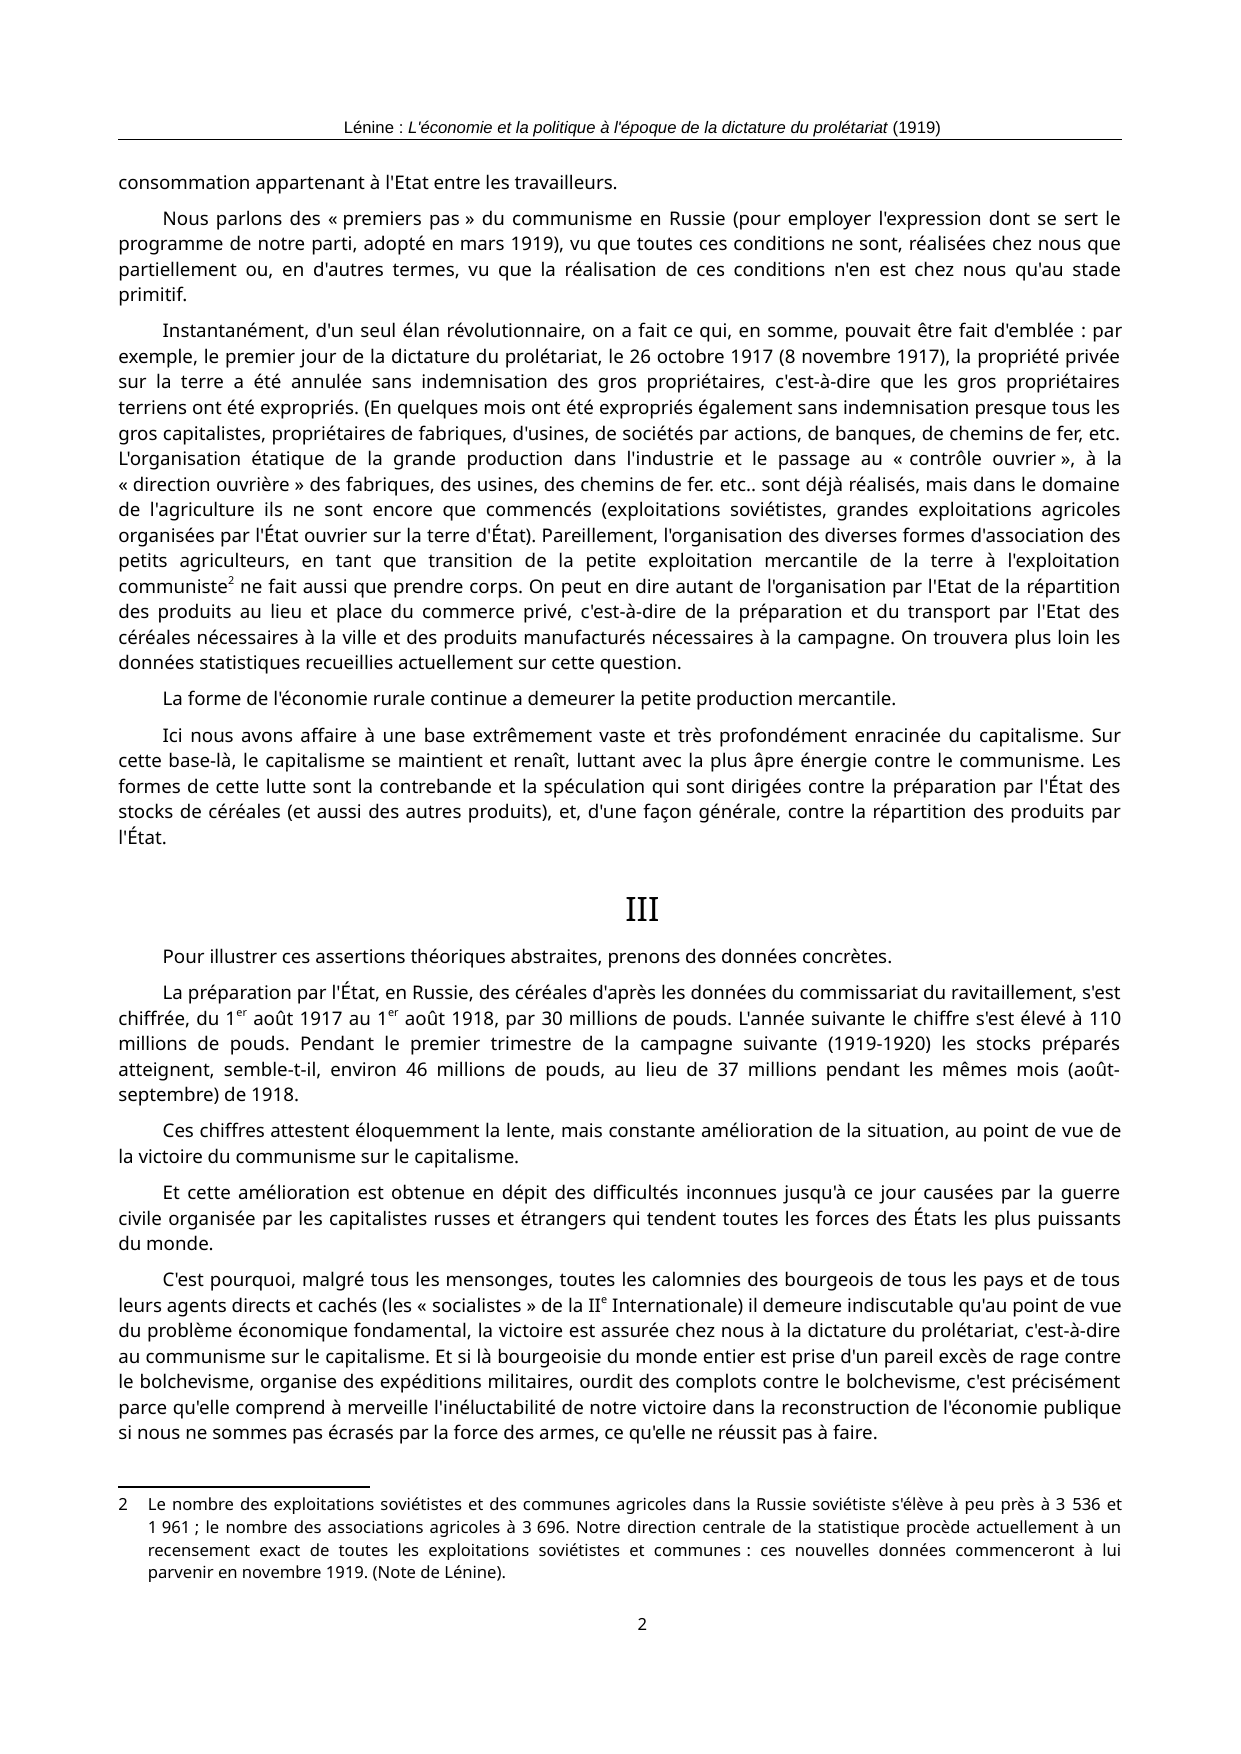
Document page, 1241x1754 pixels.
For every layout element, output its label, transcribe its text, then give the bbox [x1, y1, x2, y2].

text Ici nous avons affaire à une base extrêmement vaste et très profondément enracinée du capitalisme. Sur cette base-là, le capitalisme se maintient et renaît, luttant avec la plus âpre énergie contre le communisme. Les formes de cette lutte sont la contrebande et la spéculation qui sont dirigées contre la préparation par l'État des stocks de céréales (et aussi des autres produits), et, d'une façon générale, contre la répartition des produits par l'État. [118, 722, 1122, 849]
subtitle III [118, 885, 1122, 931]
text Le nombre des exploitations soviétistes et des communes agricoles dans la Russie soviétiste s'élève à peu près à 3 536 et 1 961 ; le nombre des associations agricoles à 3 696. Notre direction centrale de la statistique procède actuellement à un recensement exact de toutes les exploitations soviétistes et communes : ces nouvelles données commenceront à lui parvenir en novembre 1919. (Note de Lénine). [118, 1493, 1122, 1583]
text La préparation par l'État, en Russie, des céréales d'après les données du commissariat du ravitaillement, s'est chiffrée, du 1er août 1917 au 1er août 1918, par 30 millions de pouds. L'année suivante le chiffre s'est élevé à 110 millions de pouds. Pendant le premier trimestre de la campagne suivante (1919-1920) les stocks préparés atteignent, semble-t-il, environ 46 millions de pouds, au lieu de 37 millions pendant les mêmes mois (août-septembre) de 1918. [118, 979, 1122, 1107]
text consommation appartenant à l'Etat entre les travailleurs. [118, 169, 1122, 194]
text La forme de l'économie rurale continue a demeurer la petite production mercantile. [118, 686, 1122, 711]
text Nous parlons des « premiers pas » du communisme en Russie (pour employer l'expression dont se sert le programme de notre parti, adopté en mars 1919), vu que toutes ces conditions ne sont, réalisées chez nous que partiellement ou, en d'autres termes, vu que la réalisation de ces conditions n'en est chez nous qu'au stade primitif. [118, 205, 1122, 307]
text Et cette amélioration est obtenue en dépit des difficultés inconnues jusqu'à ce jour causées par la guerre civile organisée par les capitalistes russes et étrangers qui tendent toutes les forces des États les plus puissants du monde. [118, 1179, 1122, 1256]
text Ces chiffres attestent éloquemment la lente, mais constante amélioration de la situation, au point de vue de la victoire du communisme sur le capitalisme. [118, 1118, 1122, 1169]
text Pour illustrer ces assertions théoriques abstraites, prenons des données concrètes. [118, 943, 1122, 969]
text C'est pourquoi, malgré tous les mensonges, toutes les calomnies des bourgeois de tous les pays et de tous leurs agents directs et cachés (les « socialistes » de la IIe Internationale) il demeure indiscutable qu'au point de vue du problème économique fondamental, la victoire est assurée chez nous à la dictature du prolétariat, c'est-à-dire au communisme sur le capitalisme. Et si là bourgeoisie du monde entier est prise d'un pareil excès de rage contre le bolchevisme, organise des expéditions militaires, ourdit des complots contre le bolchevisme, c'est précisément parce qu'elle comprend à merveille l'inéluctabilité de notre victoire dans la reconstruction de l'économie publique si nous ne sommes pas écrasés par la force des armes, ce qu'elle ne réussit pas à faire. [118, 1267, 1122, 1445]
text Instantanément, d'un seul élan révolutionnaire, on a fait ce qui, en somme, pouvait être fait d'emblée : par exemple, le premier jour de la dictature du prolétariat, le 26 octobre 1917 (8 novembre 1917), la propriété privée sur la terre a été annulée sans indemnisation des gros propriétaires, c'est-à-dire que les gros propriétaires terriens ont été expropriés. (En quelques mois ont été expropriés également sans indemnisation presque tous les gros capitalistes, propriétaires de fabriques, d'usines, de sociétés par actions, de banques, de chemins de fer, etc. L'organisation étatique de la grande production dans l'industrie et le passage au « contrôle ouvrier », à la « direction ouvrière » des fabriques, des usines, des chemins de fer. etc.. sont déjà réalisés, mais dans le domaine de l'agriculture ils ne sont encore que commencés (exploitations soviétistes, grandes exploitations agricoles organisées par l'État ouvrier sur la terre d'État). Pareillement, l'organisation des diverses formes d'association des petits agriculteurs, en tant que transition de la petite exploitation mercantile de la terre à l'exploitation communiste ne fait aussi que prendre corps. On peut en dire autant de l'organisation par l'Etat de la répartition des produits au lieu et place du commerce privé, c'est-à-dire de la préparation et du transport par l'Etat des céréales nécessaires à la ville et des produits manufacturés nécessaires à la campagne. On trouvera plus loin les données statistiques recueillies actuellement sur cette question. [118, 318, 1122, 675]
